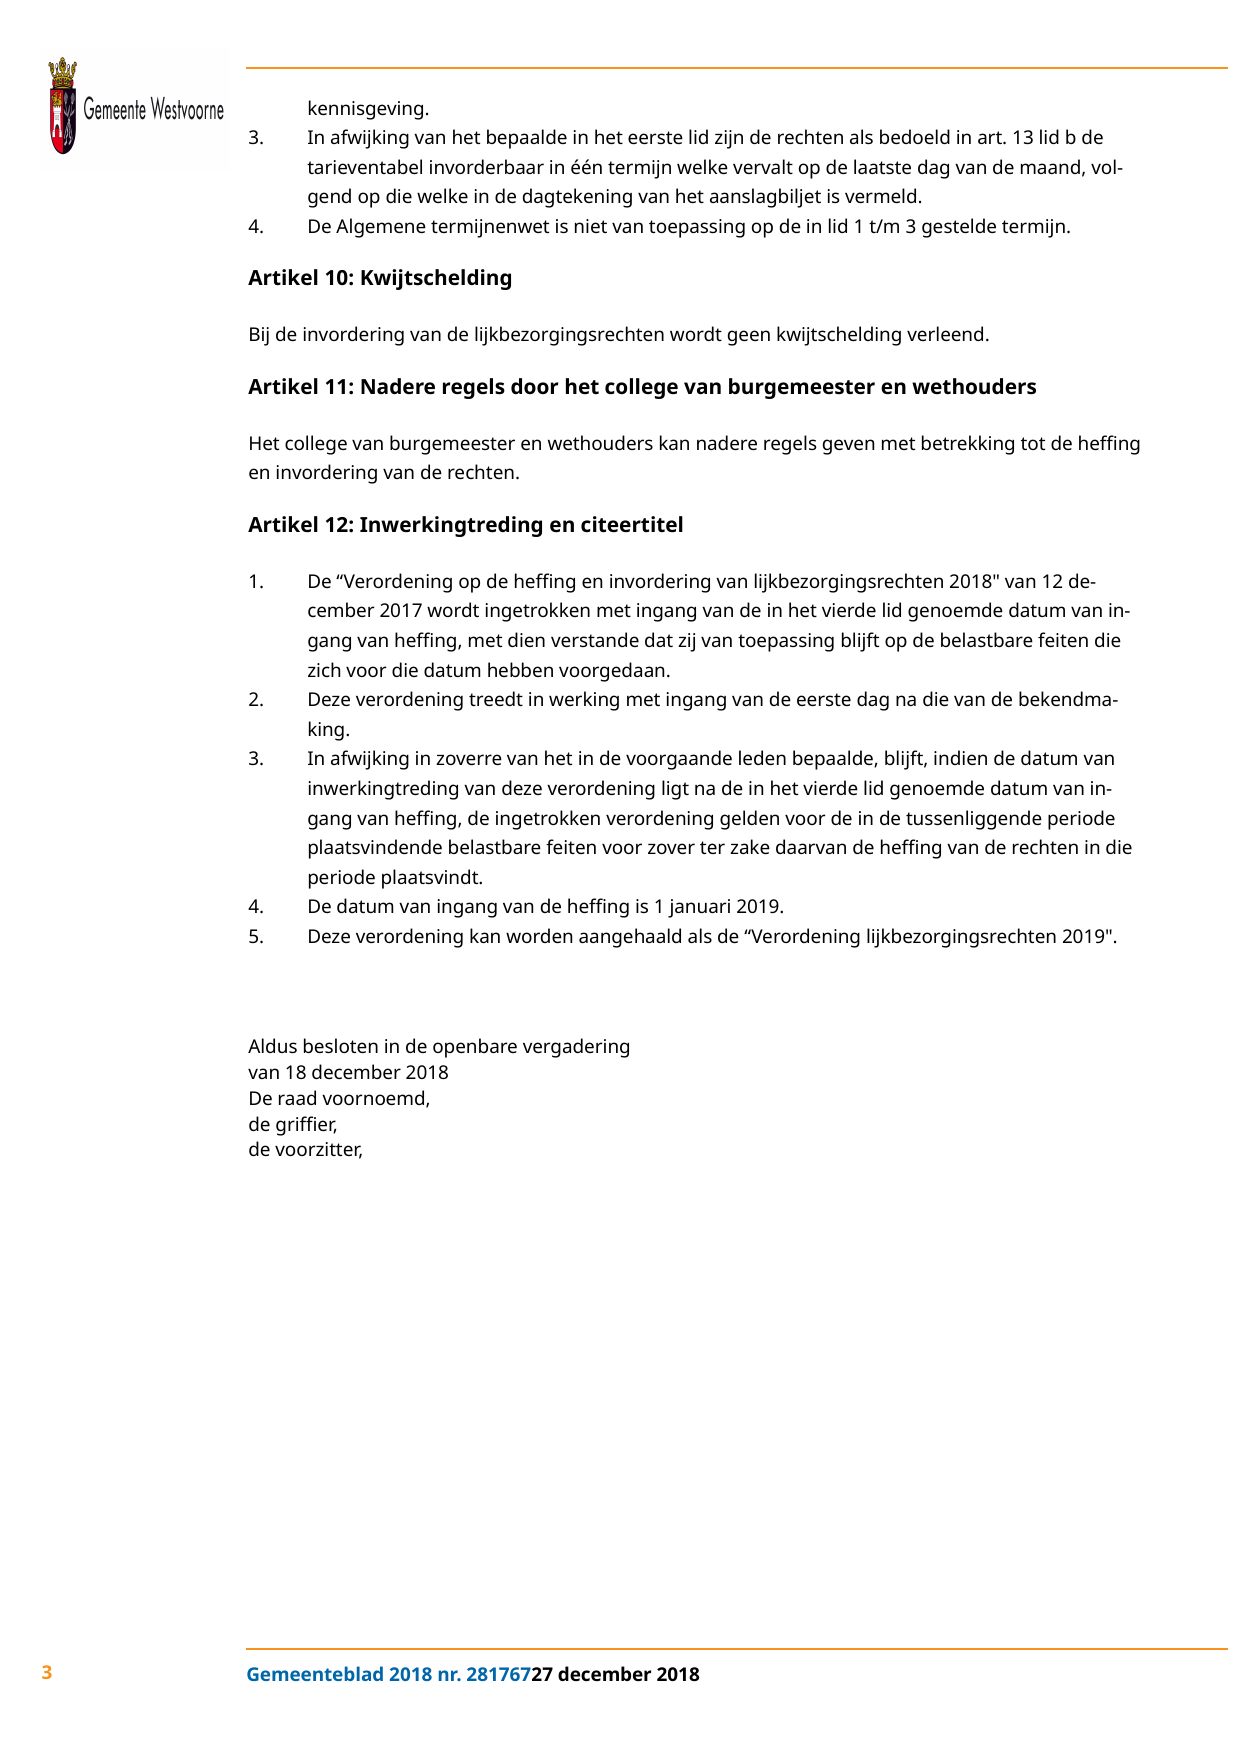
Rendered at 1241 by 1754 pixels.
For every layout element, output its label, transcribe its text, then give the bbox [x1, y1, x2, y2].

list Deze verordening kan worden aangehaald als de “Verordening lijkbezorgingsrechten 2019". [248, 923, 1152, 949]
text van 18 december 2018 [248, 1059, 1152, 1085]
list In afwijking in zoverre van het in de voorgaande leden bepaalde, blijft, indien de datum van inwerkingtreding van deze verordening ligt na de in het vierde lid genoemde datum van in-gang van heffing, de ingetrokken verordening gelden voor de in de tussenliggende periode plaatsvindende belastbare feiten voor zover ter zake daarvan de heffing van de rechten in die periode plaatsvindt. [248, 746, 1152, 889]
list De “Verordening op de heffing en invordering van lijkbezorgingsrechten 2018" van 12 de-cember 2017 wordt ingetrokken met ingang van de in het vierde lid genoemde datum van in-gang van heffing, met dien verstande dat zij van toepassing blijft op de belastbare feiten die zich voor die datum hebben voorgedaan. [248, 568, 1152, 682]
list De datum van ingang van de heffing is 1 januari 2019. [248, 893, 1152, 919]
picture [41, 47, 231, 172]
list De Algemene termijnenwet is niet van toepassing op de in lid 1 t/m 3 gestelde termijn. [248, 213, 1152, 239]
list Deze verordening treedt in werking met ingang van de eerste dag na die van de bekendma-king. [248, 686, 1152, 742]
text Artikel 11: Nadere regels door het college van burgemeester en wethouders [248, 372, 1152, 400]
text de voorzitter, [248, 1137, 1152, 1162]
list kennisgeving. [248, 95, 1152, 121]
text De raad voornoemd, [248, 1085, 1152, 1111]
text de griffier, [248, 1111, 1152, 1137]
text Artikel 10: Kwijtschelding [248, 263, 1152, 292]
text Aldus besloten in de openbare vergadering [248, 1034, 1152, 1059]
text Bij de invordering van de lijkbezorgingsrechten wordt geen kwijtschelding verleend. [248, 322, 1152, 347]
list In afwijking van het bepaalde in het eerste lid zijn de rechten als bedoeld in art. 13 lid b de tarieventabel invorderbaar in één termijn welke vervalt op de laatste dag van de maand, vol-gend op die welke in de dagtekening van het aanslagbiljet is vermeld. [248, 124, 1152, 209]
text Artikel 12: Inwerkingtreding en citeertitel [248, 510, 1152, 538]
text Het college van burgemeester en wethouders kan nadere regels geven met betrekking tot de heffing en invordering van de rechten. [248, 430, 1152, 485]
